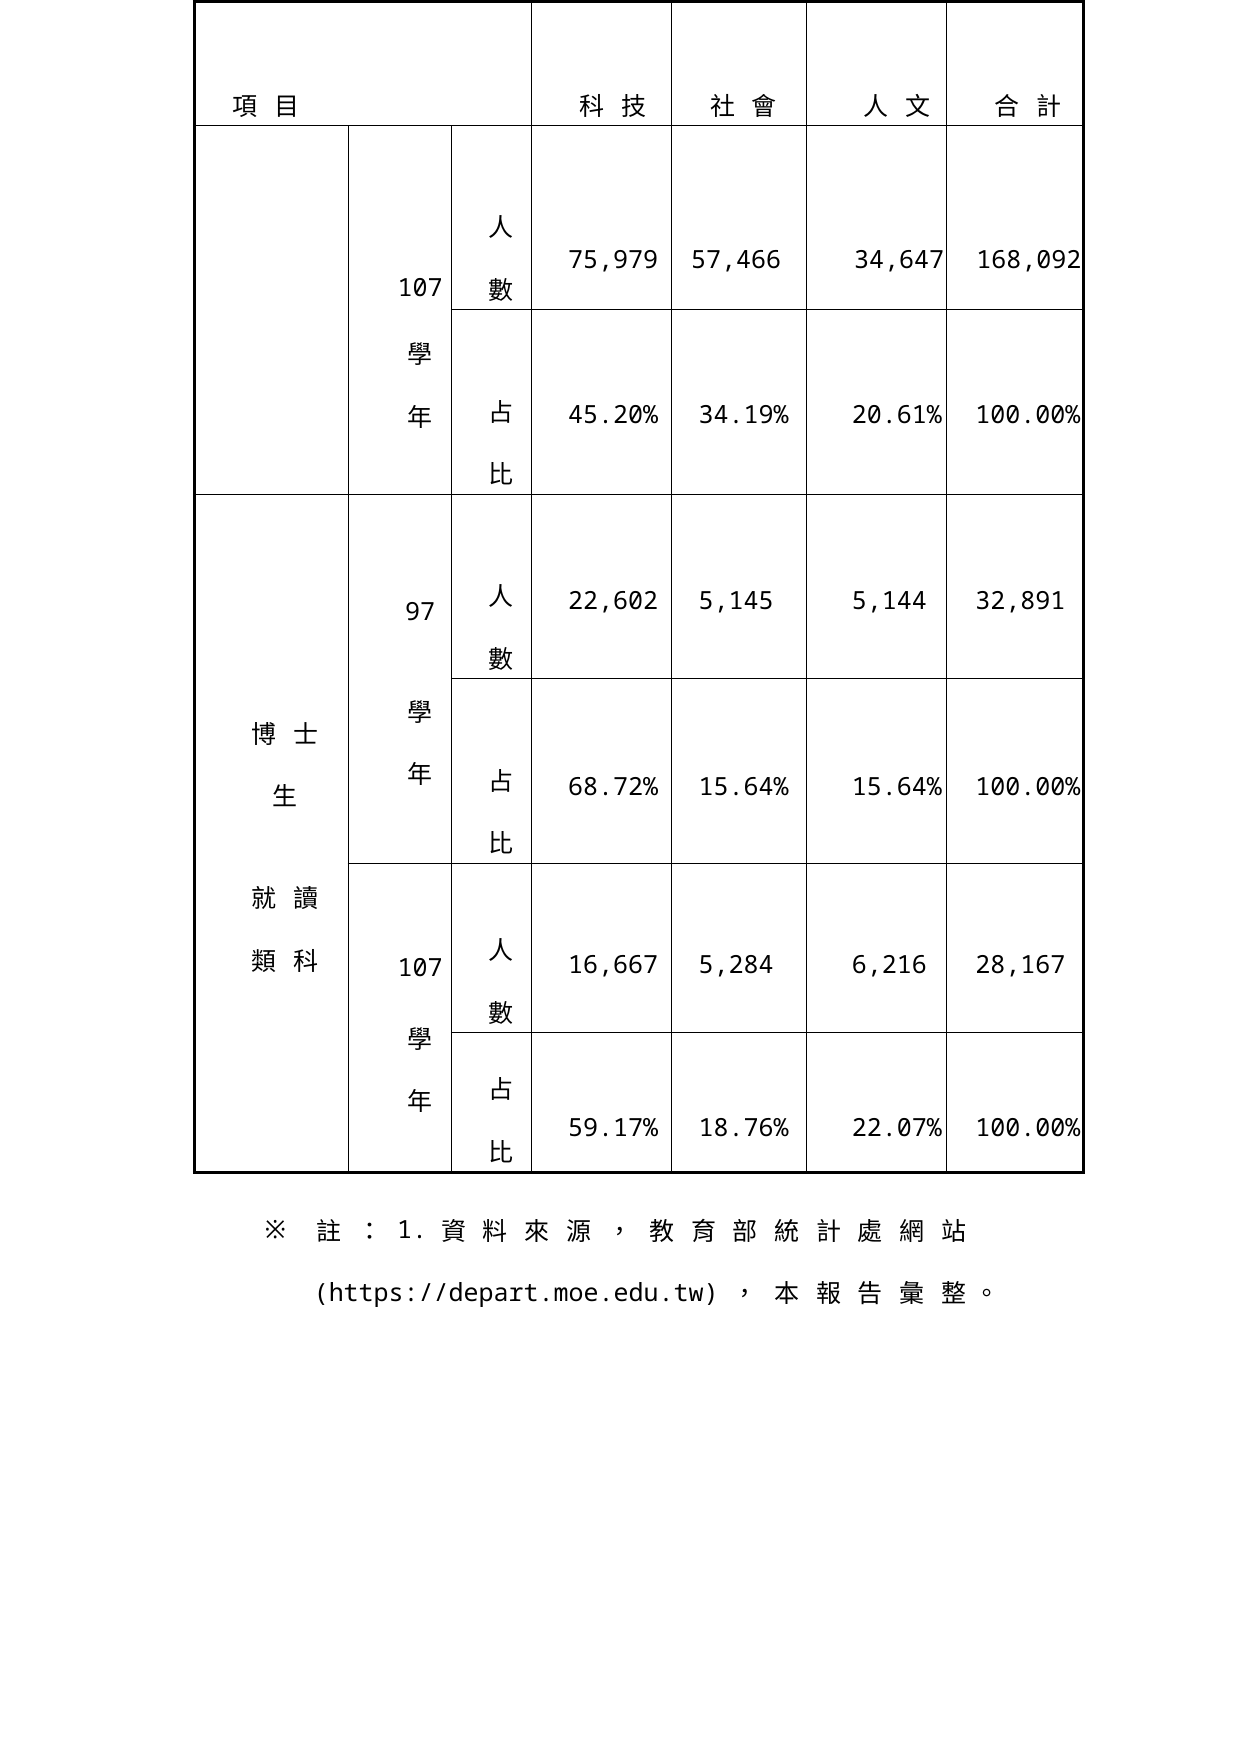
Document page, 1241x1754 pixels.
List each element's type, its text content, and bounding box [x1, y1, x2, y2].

table_cell 16,667 [532, 864, 671, 1032]
table_cell 68.72% [532, 679, 671, 862]
table_cell 15.64% [807, 679, 946, 862]
table_cell 占比 [452, 1033, 531, 1171]
table_header 人文 [807, 3, 946, 125]
table_cell 100.00% [947, 310, 1082, 494]
table_cell 34,647 [807, 126, 946, 309]
table_cell 18.76% [672, 1033, 806, 1171]
table_cell 100.00% [947, 679, 1082, 862]
table_cell 6,216 [807, 864, 946, 1032]
table_cell 5,284 [672, 864, 806, 1032]
table_cell 32,891 [947, 495, 1082, 678]
table_cell 34.19% [672, 310, 806, 494]
table_cell 20.61% [807, 310, 946, 494]
table_cell 15.64% [672, 679, 806, 862]
table_cell 人數 [452, 126, 531, 309]
table_cell [196, 126, 348, 494]
table_cell 100.00% [947, 1033, 1082, 1171]
table_cell 22,602 [532, 495, 671, 678]
table_cell 107 學年 [349, 126, 451, 494]
table_cell 168,092 [947, 126, 1082, 309]
table_cell 博士生 就讀類科 [196, 495, 348, 1171]
table_cell 5,144 [807, 495, 946, 678]
table_cell 107 學年 [349, 864, 451, 1171]
table_cell 人數 [452, 864, 531, 1032]
table_header 社會 [672, 3, 806, 125]
table_cell 人數 [452, 495, 531, 678]
table_cell 5,145 [672, 495, 806, 678]
table_cell 59.17% [532, 1033, 671, 1171]
table_cell 75,979 [532, 126, 671, 309]
table_cell 占比 [452, 310, 531, 494]
table_cell 97 學年 [349, 495, 451, 862]
table_header 科技 [532, 3, 671, 125]
table_cell 57,466 [672, 126, 806, 309]
text ※註：1.資料來源，教育部統計處網站(https://depart.moe.edu.tw)，本報告彙整。 [137, 1187, 1058, 1312]
table_cell 22.07% [807, 1033, 946, 1171]
table_cell 28,167 [947, 864, 1082, 1032]
table_cell 占比 [452, 679, 531, 862]
table_header 項目 [196, 3, 531, 125]
table_cell 45.20% [532, 310, 671, 494]
table_header 合計 [947, 3, 1082, 125]
